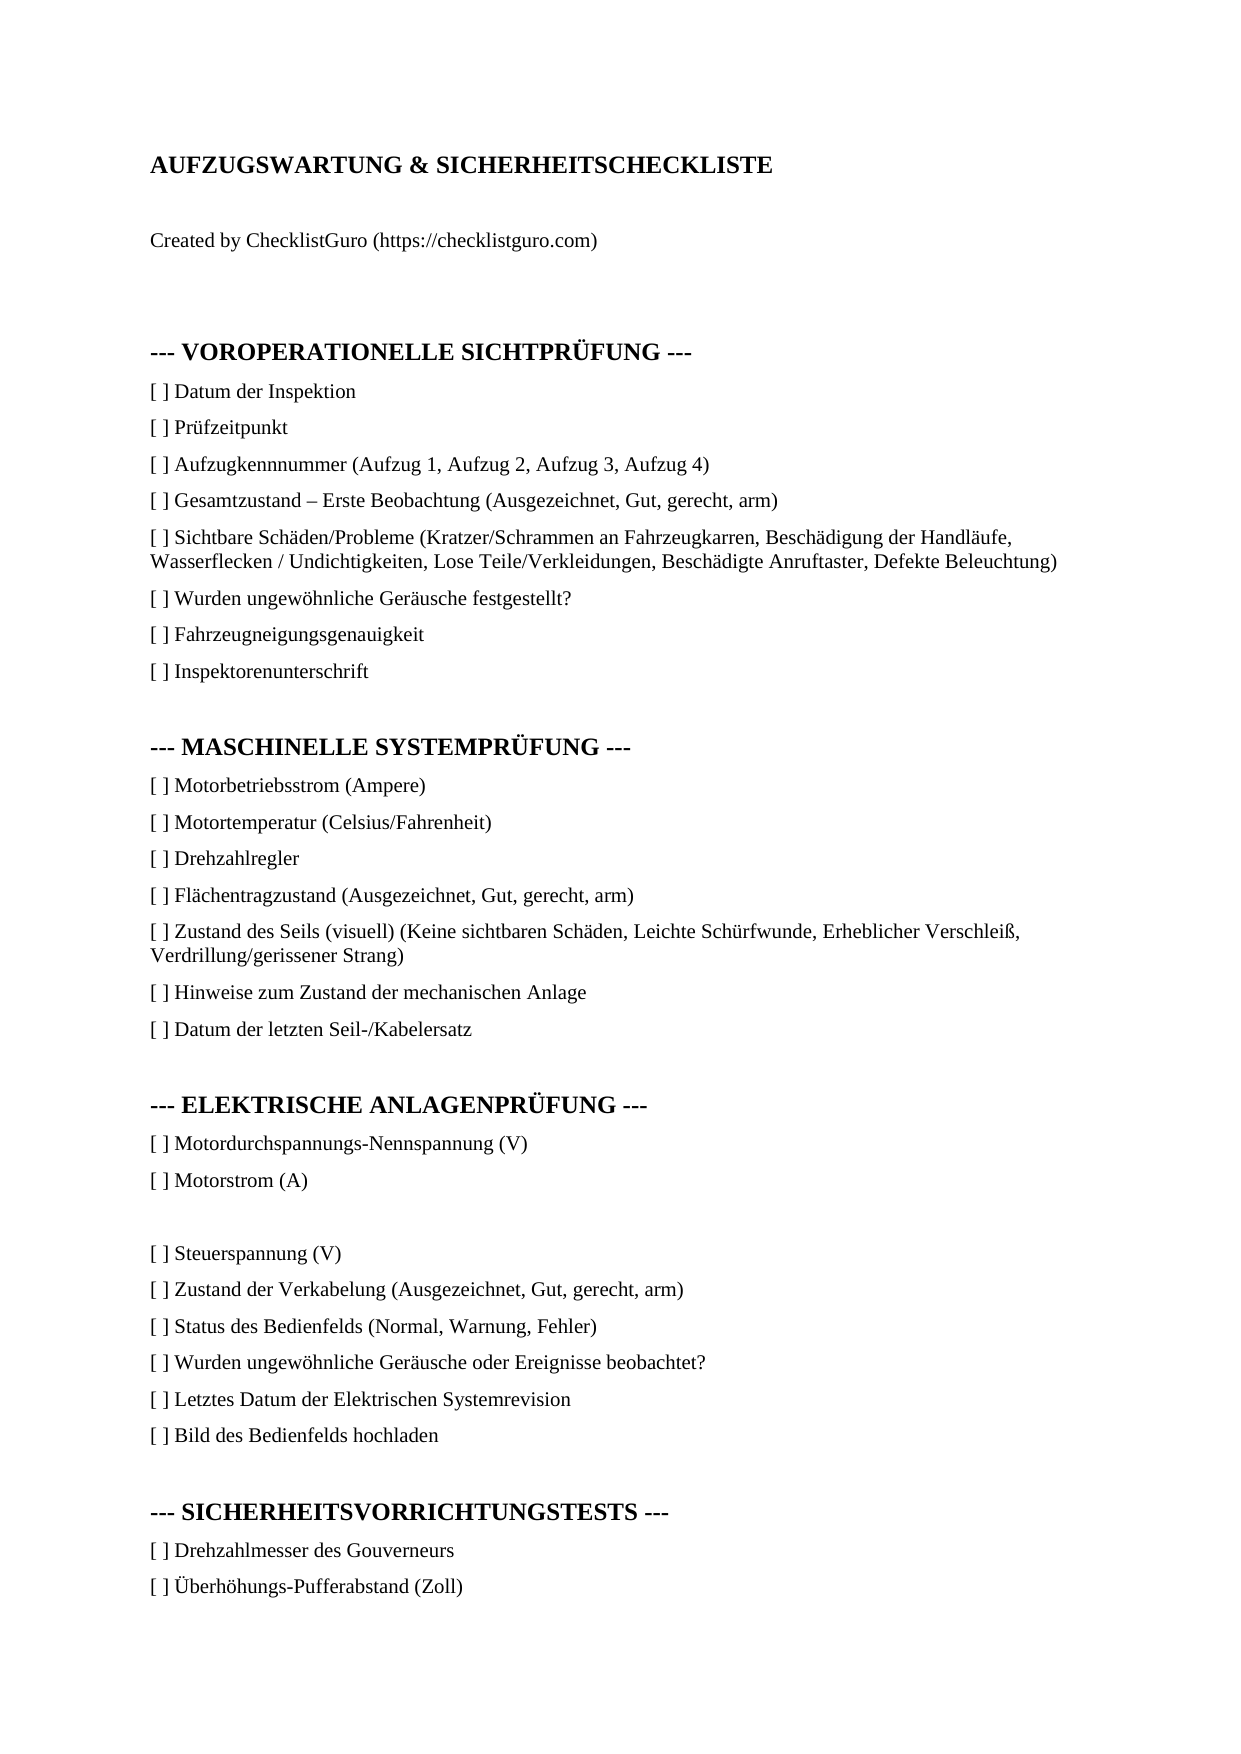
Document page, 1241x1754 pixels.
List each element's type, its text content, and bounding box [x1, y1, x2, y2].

text [ ] Inspektorenunterschrift [150, 659, 1090, 683]
text [ ] Sichtbare Schäden/Probleme (Kratzer/Schrammen an Fahrzeugkarren, Beschädigung der Handläufe, Wasserflecken / Undichtigkeiten, Lose Teile/Verkleidungen, Beschädigte Anruftaster, Defekte Beleuchtung) [150, 525, 1090, 573]
text [ ] Prüfzeitpunkt [150, 415, 1090, 439]
text [ ] Steuerspannung (V) [150, 1241, 1090, 1265]
text [ ] Motortemperatur (Celsius/Fahrenheit) [150, 810, 1090, 834]
text [ ] Motordurchspannungs-Nennspannung (V) [150, 1131, 1090, 1155]
text [ ] Zustand der Verkabelung (Ausgezeichnet, Gut, gerecht, arm) [150, 1277, 1090, 1301]
text [ ] Wurden ungewöhnliche Geräusche oder Ereignisse beobachtet? [150, 1350, 1090, 1374]
text [ ] Wurden ungewöhnliche Geräusche festgestellt? [150, 586, 1090, 610]
text [ ] Überhöhungs-Pufferabstand (Zoll) [150, 1574, 1090, 1598]
text [ ] Fahrzeugneigungsgenauigkeit [150, 622, 1090, 646]
text --- SICHERHEITSVORRICHTUNGSTESTS --- [150, 1497, 1090, 1525]
text [ ] Aufzugkennnummer (Aufzug 1, Aufzug 2, Aufzug 3, Aufzug 4) [150, 452, 1090, 476]
text [ ] Drehzahlmesser des Gouverneurs [150, 1538, 1090, 1562]
text --- VOROPERATIONELLE SICHTPRÜFUNG --- [150, 337, 1090, 366]
text --- MASCHINELLE SYSTEMPRÜFUNG --- [150, 732, 1090, 761]
text [ ] Bild des Bedienfelds hochladen [150, 1423, 1090, 1447]
text [ ] Zustand des Seils (visuell) (Keine sichtbaren Schäden, Leichte Schürfwunde, Erheblicher Verschleiß, Verdrillung/gerissener Strang) [150, 919, 1090, 967]
text [ ] Drehzahlregler [150, 846, 1090, 870]
text --- ELEKTRISCHE ANLAGENPRÜFUNG --- [150, 1090, 1090, 1118]
text [ ] Letztes Datum der Elektrischen Systemrevision [150, 1387, 1090, 1411]
text Created by ChecklistGuro (https://checklistguro.com) [150, 228, 1090, 252]
text [ ] Motorbetriebsstrom (Ampere) [150, 773, 1090, 797]
text [ ] Motorstrom (A) [150, 1167, 1090, 1192]
text AUFZUGSWARTUNG & SICHERHEITSCHECKLISTE [150, 150, 1090, 179]
text [ ] Flächentragzustand (Ausgezeichnet, Gut, gerecht, arm) [150, 883, 1090, 907]
text [ ] Datum der letzten Seil-/Kabelersatz [150, 1017, 1090, 1041]
text [ ] Hinweise zum Zustand der mechanischen Anlage [150, 980, 1090, 1004]
text [ ] Datum der Inspektion [150, 379, 1090, 403]
text [ ] Status des Bedienfelds (Normal, Warnung, Fehler) [150, 1314, 1090, 1338]
text [ ] Gesamtzustand – Erste Beobachtung (Ausgezeichnet, Gut, gerecht, arm) [150, 488, 1090, 512]
